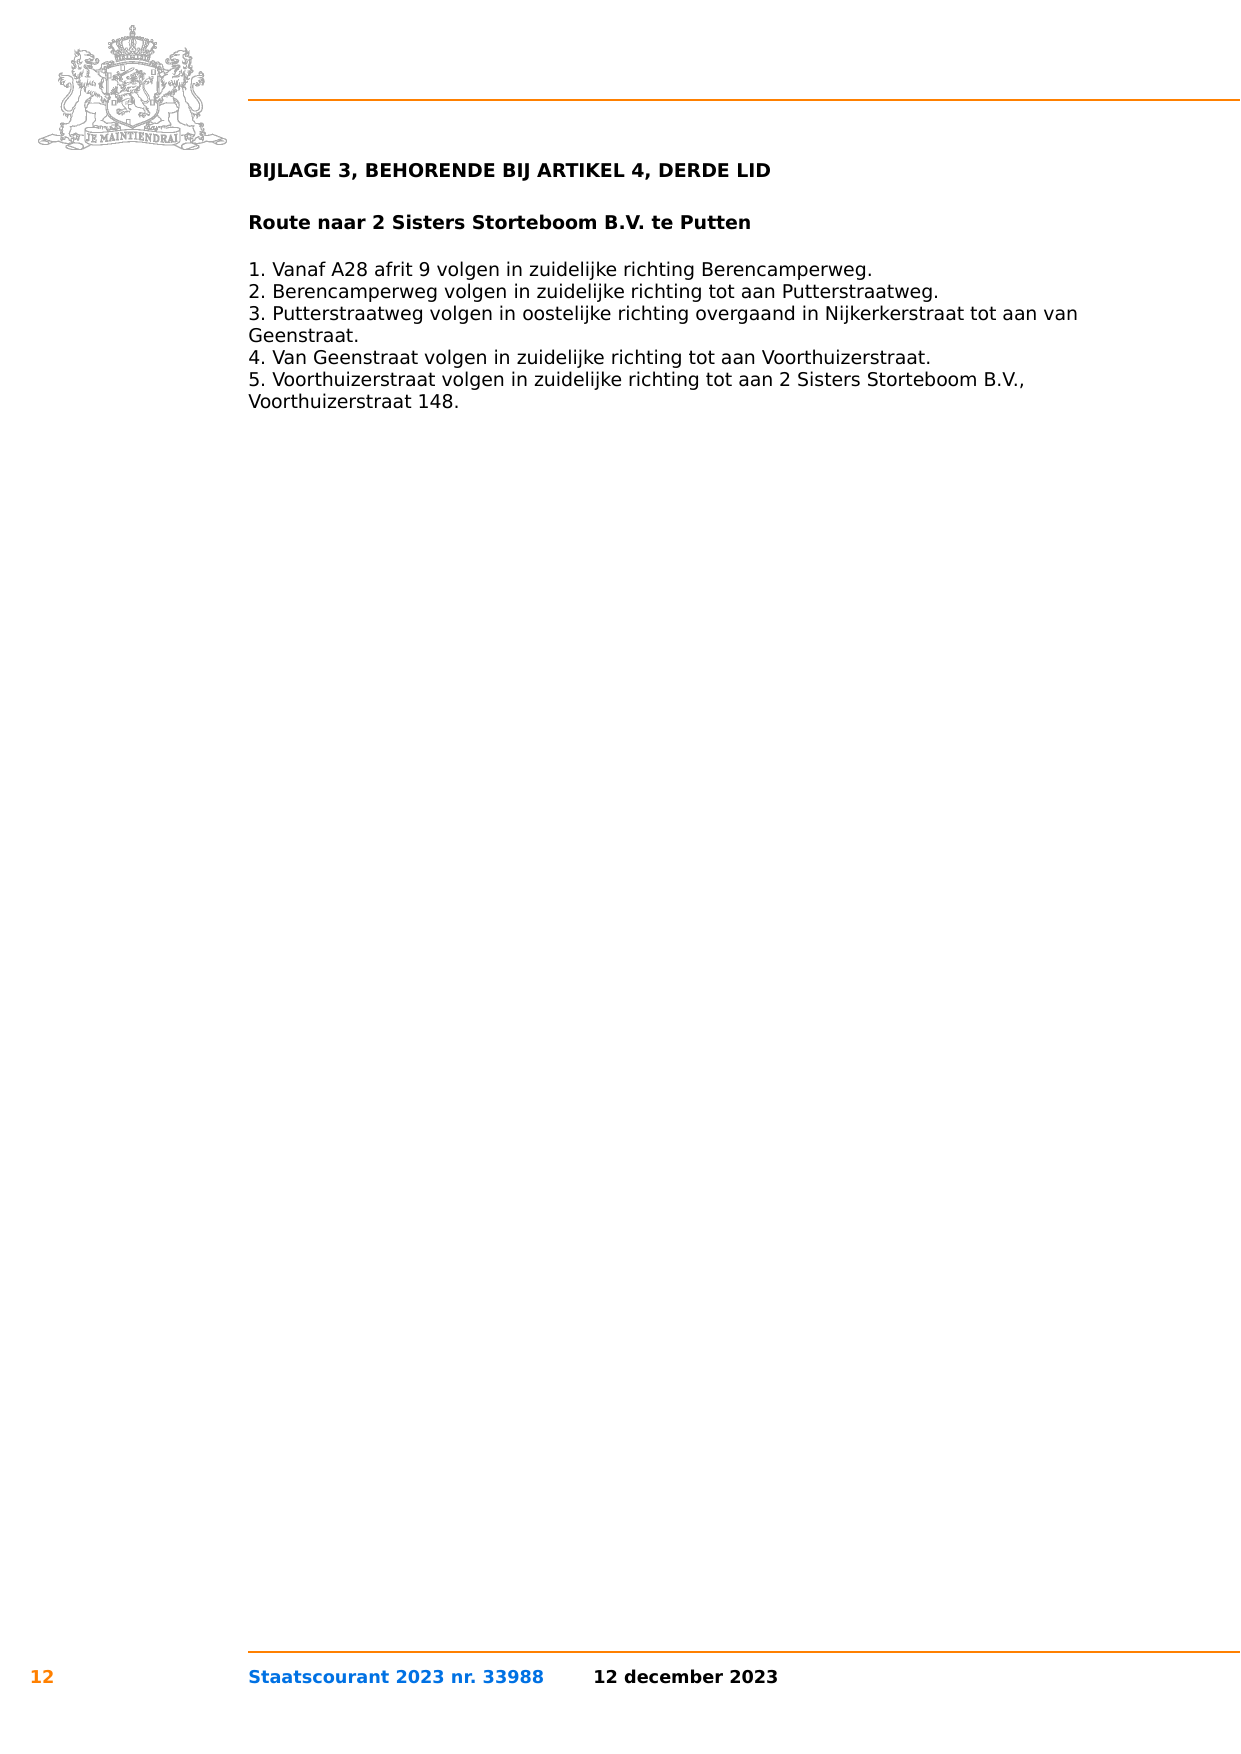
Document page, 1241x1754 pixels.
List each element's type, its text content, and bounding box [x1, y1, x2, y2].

text 1. Vanaf A28 afrit 9 volgen in zuidelijke richting Berencamperweg. [248, 259, 1163, 281]
text 4. Van Geenstraat volgen in zuidelijke richting tot aan Voorthuizerstraat. [248, 347, 1163, 369]
subtitle BIJLAGE 3, BEHORENDE BIJ ARTIKEL 4, DERDE LID [248, 160, 1163, 182]
text 5. Voorthuizerstraat volgen in zuidelijke richting tot aan 2 Sisters Storteboom B.V., Voorthuizerstraat 148. [248, 369, 1163, 413]
picture [38, 25, 227, 150]
text 2. Berencamperweg volgen in zuidelijke richting tot aan Putterstraatweg. [248, 281, 1163, 303]
subtitle Route naar 2 Sisters Storteboom B.V. te Putten [248, 212, 1163, 234]
text 3. Putterstraatweg volgen in oostelijke richting overgaand in Nijkerkerstraat tot aan van Geenstraat. [248, 303, 1163, 347]
